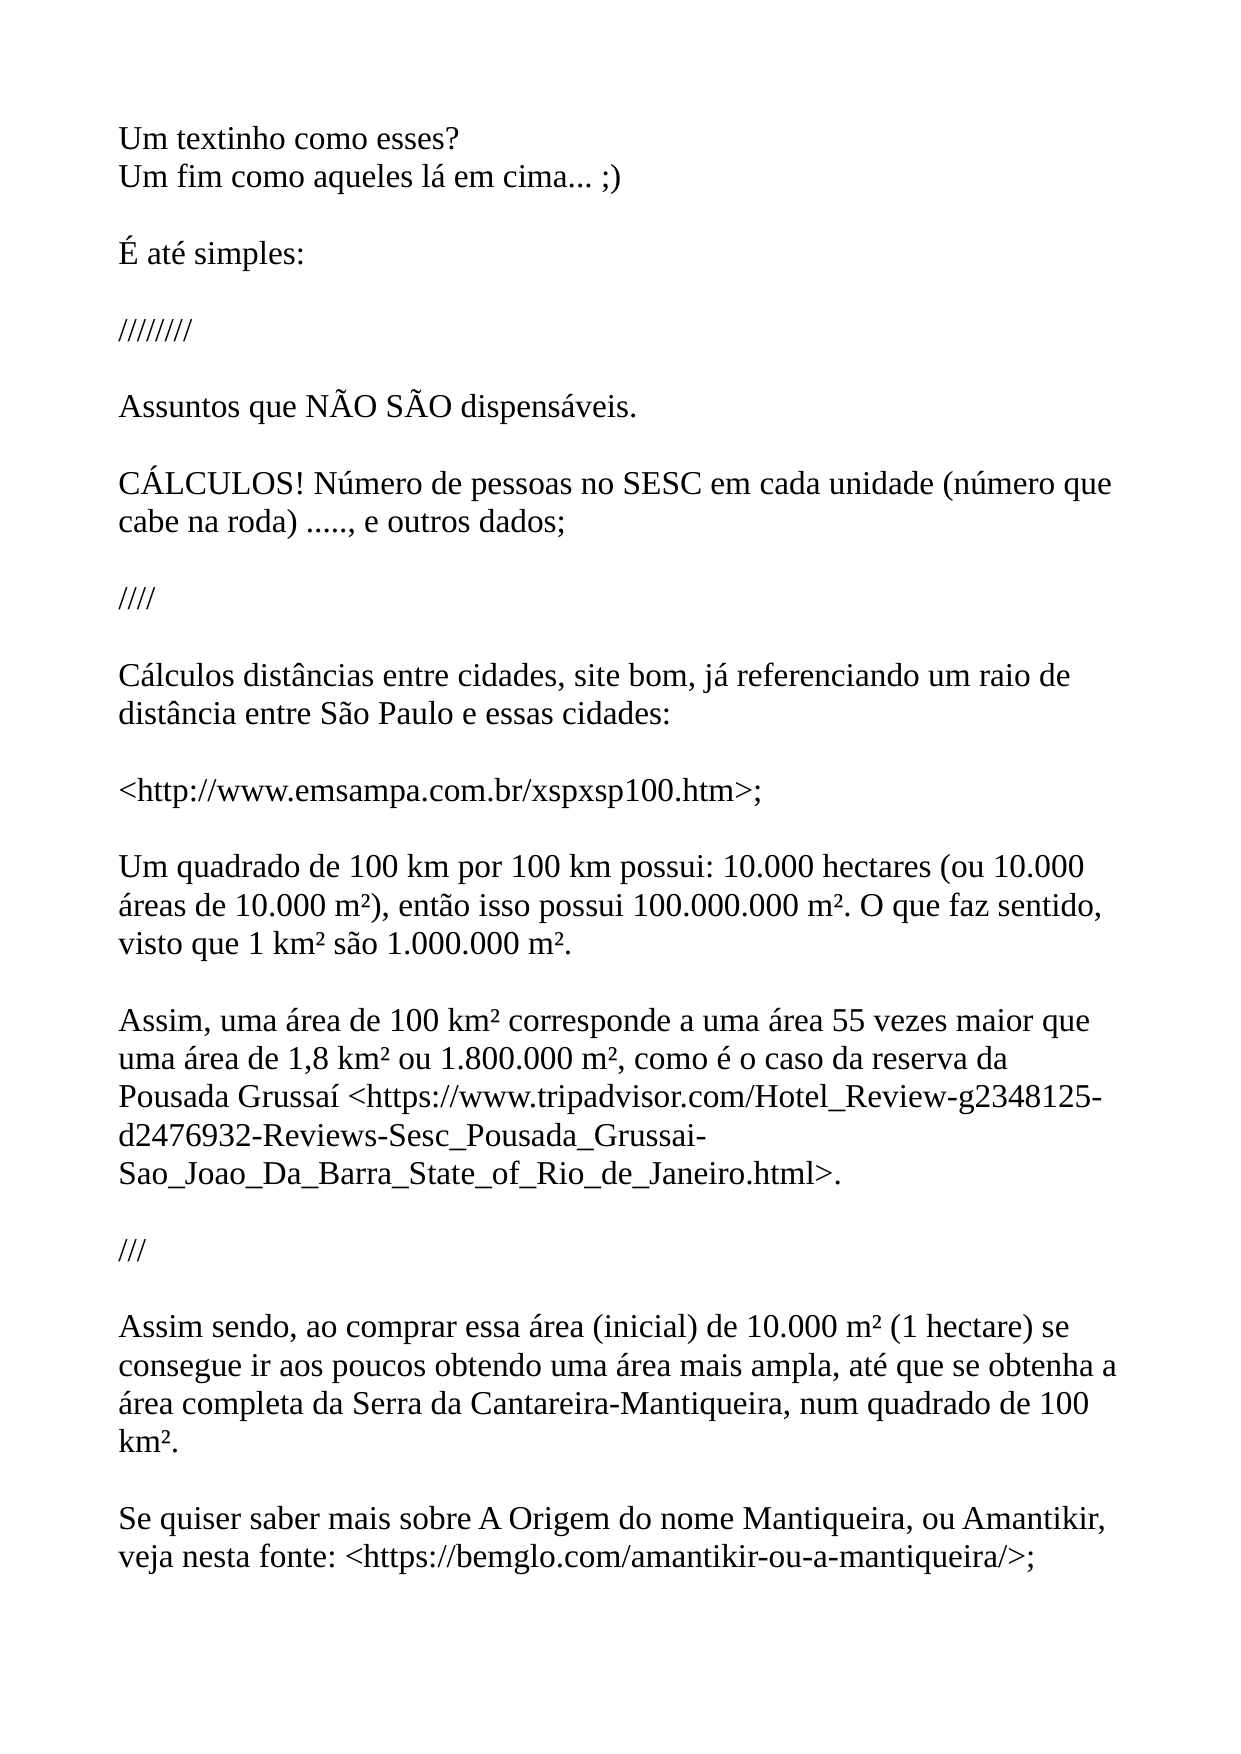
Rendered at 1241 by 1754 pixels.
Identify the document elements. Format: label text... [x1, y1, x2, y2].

text //////// [118, 310, 1122, 348]
text CÁLCULOS! Número de pessoas no SESC em cada unidade (número que cabe na roda) ....., e outros dados; [118, 463, 1122, 540]
text É até simples: [118, 233, 1122, 271]
text Se quiser saber mais sobre A Origem do nome Mantiqueira, ou Amantikir, veja nesta fonte: <https://bemglo.com/amantikir-ou-a-mantiqueira/>; [118, 1498, 1122, 1575]
text /// [118, 1230, 1122, 1268]
text Cálculos distâncias entre cidades, site bom, já referenciando um raio de distância entre São Paulo e essas cidades: [118, 655, 1122, 731]
text Assim, uma área de 100 km² corresponde a uma área 55 vezes maior que uma área de 1,8 km² ou 1.800.000 m², como é o caso da reserva da Pousada Grussaí <https://www.tripadvisor.com/Hotel_Review-g2348125-d2476932-Reviews-Sesc_Pousada_Grussai-Sao_Joao_Da_Barra_State_of_Rio_de_Janeiro.html>. [118, 1000, 1122, 1191]
text Um quadrado de 100 km por 100 km possui: 10.000 hectares (ou 10.000 áreas de 10.000 m²), então isso possui 100.000.000 m². O que faz sentido, visto que 1 km² são 1.000.000 m². [118, 846, 1122, 961]
text Um textinho como esses? [118, 118, 1122, 156]
text Um fim como aqueles lá em cima... ;) [118, 156, 1122, 195]
text <http://www.emsampa.com.br/xspxsp100.htm>; [118, 770, 1122, 808]
text Assuntos que NÃO SÃO dispensáveis. [118, 386, 1122, 425]
text Assim sendo, ao comprar essa área (inicial) de 10.000 m² (1 hectare) se consegue ir aos poucos obtendo uma área mais ampla, até que se obtenha a área completa da Serra da Cantareira-Mantiqueira, num quadrado de 100 km². [118, 1306, 1122, 1460]
text //// [118, 578, 1122, 616]
